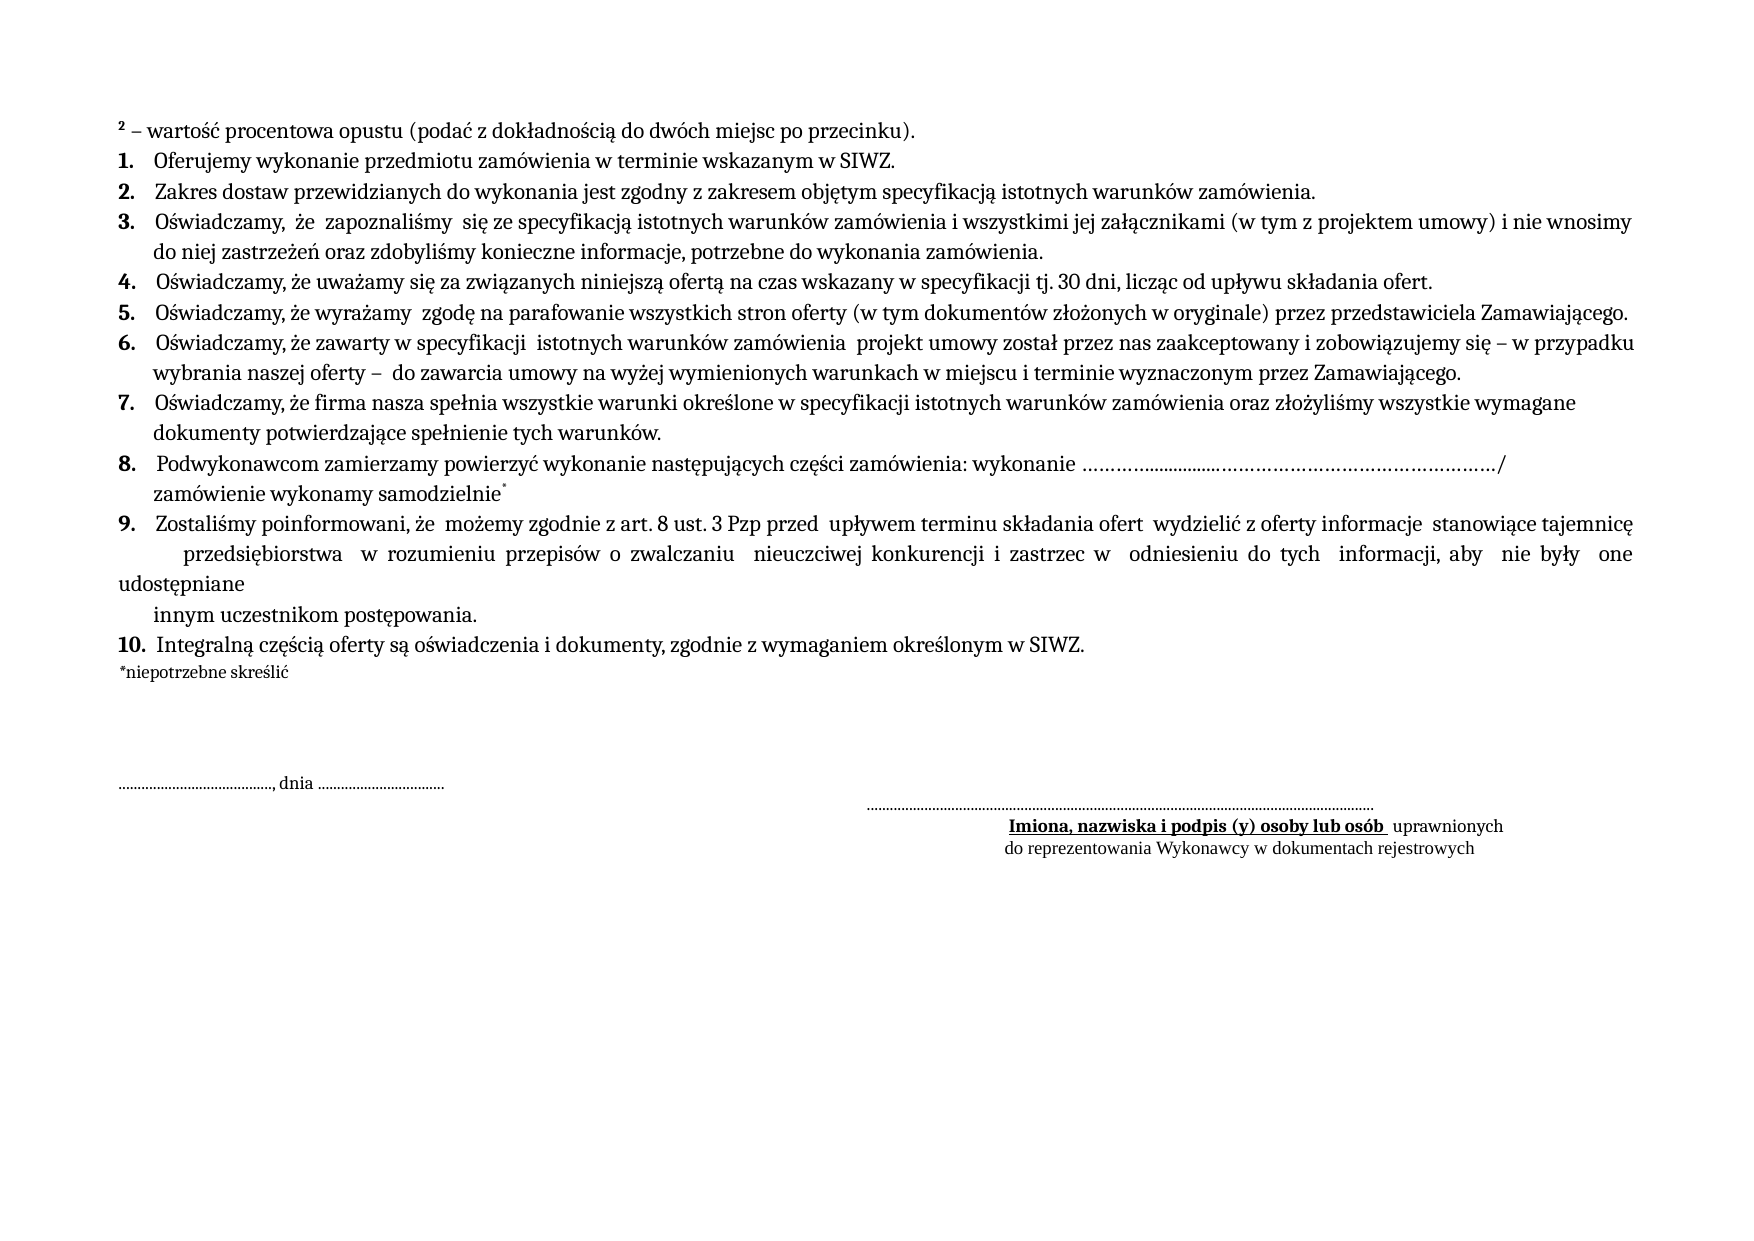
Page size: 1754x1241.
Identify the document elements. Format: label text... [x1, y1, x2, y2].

list 7. Oświadczamy, że firma nasza spełnia wszystkie warunki określone w specyfikacji istotnych warunków zamówienia oraz złożyliśmy wszystkie wymagane [118, 390, 1636, 416]
text Imiona, nazwiska i podpis (y) osoby lub osób uprawnionych [118, 815, 1636, 837]
text do reprezentowania Wykonawcy w dokumentach rejestrowych [118, 837, 1636, 858]
text *niepotrzebne skreślić [118, 662, 1636, 683]
list zamówienie wykonamy samodzielnie* [118, 481, 1636, 507]
list przedsiębiorstwa w rozumieniu przepisów o zwalczaniu nieuczciwej konkurencji i zastrzec w odniesieniu do tych informacji, aby nie były one udostępniane [118, 541, 1636, 598]
list 1. Oferujemy wykonanie przedmiotu zamówienia w terminie wskazanym w SIWZ. [118, 148, 1636, 175]
list 4. Oświadczamy, że uważamy się za związanych niniejszą ofertą na czas wskazany w specyfikacji tj. 30 dni, licząc od upływu składania ofert. [118, 269, 1636, 296]
list 10. Integralną częścią oferty są oświadczenia i dokumenty, zgodnie z wymaganiem określonym w SIWZ. [118, 632, 1636, 658]
list 8. Podwykonawcom zamierzamy powierzyć wykonanie następujących części zamówienia: wykonanie …………...............…………………………………………/ [118, 450, 1636, 477]
text ........................................, dnia ................................. [118, 772, 1636, 794]
list 6. Oświadczamy, że zawarty w specyfikacji istotnych warunków zamówienia projekt umowy został przez nas zaakceptowany i zobowiązujemy się – w przypadku [118, 329, 1636, 356]
list innym uczestnikom postępowania. [118, 601, 1636, 628]
list dokumenty potwierdzające spełnienie tych warunków. [118, 420, 1636, 447]
text .................................................................................................................................... [118, 794, 1636, 815]
list 3. Oświadczamy, że zapoznaliśmy się ze specyfikacją istotnych warunków zamówienia i wszystkimi jej załącznikami (w tym z projektem umowy) i nie wnosimy [118, 209, 1636, 235]
list 9. Zostaliśmy poinformowani, że możemy zgodnie z art. 8 ust. 3 Pzp przed upływem terminu składania ofert wydzielić z oferty informacje stanowiące tajemnicę [118, 511, 1636, 537]
list wybrania naszej oferty – do zawarcia umowy na wyżej wymienionych warunkach w miejscu i terminie wyznaczonym przez Zamawiającego. [118, 360, 1636, 386]
list do niej zastrzeżeń oraz zdobyliśmy konieczne informacje, potrzebne do wykonania zamówienia. [118, 239, 1636, 265]
list 5. Oświadczamy, że wyrażamy zgodę na parafowanie wszystkich stron oferty (w tym dokumentów złożonych w oryginale) przez przedstawiciela Zamawiającego. [118, 299, 1636, 326]
text 2 – wartość procentowa opustu (podać z dokładnością do dwóch miejsc po przecinku). [118, 118, 1636, 144]
list 2. Zakres dostaw przewidzianych do wykonania jest zgodny z zakresem objętym specyfikacją istotnych warunków zamówienia. [118, 178, 1636, 205]
